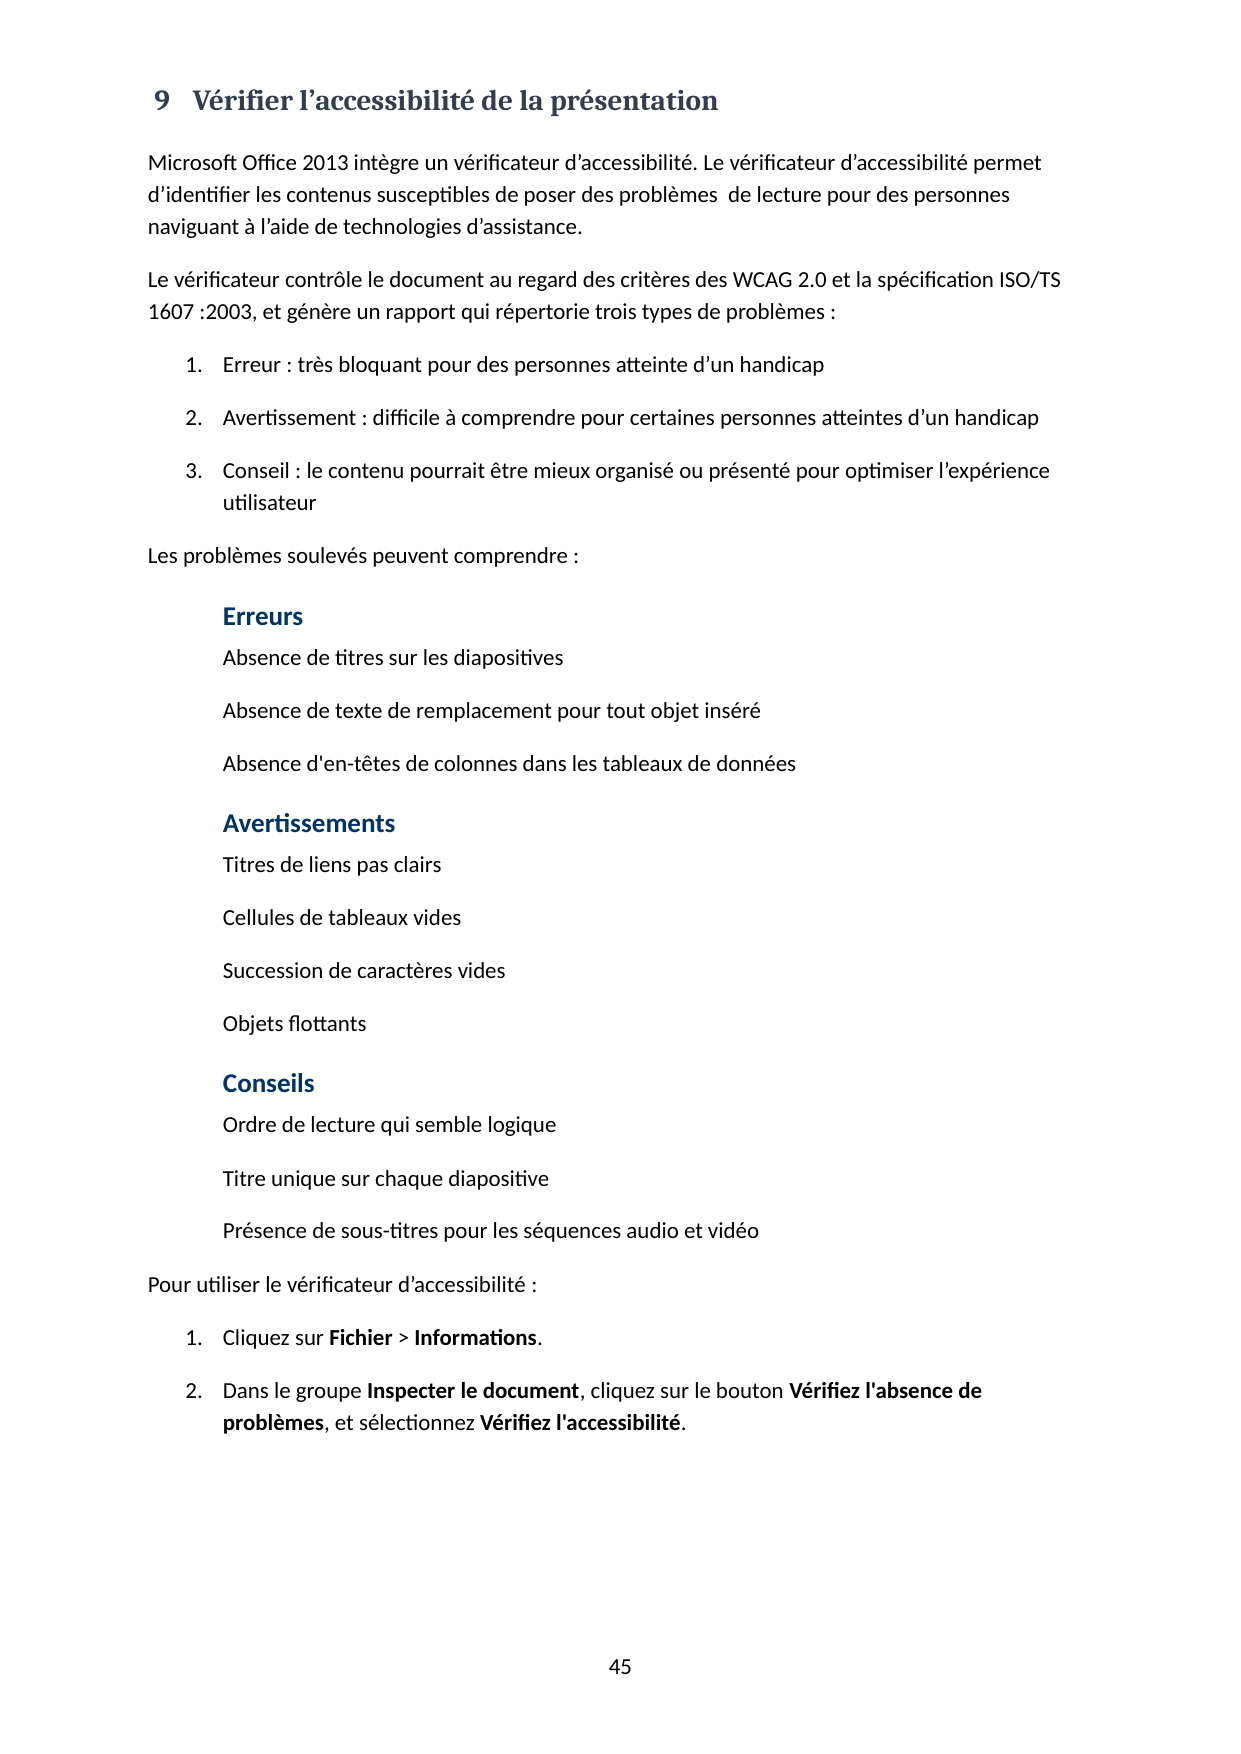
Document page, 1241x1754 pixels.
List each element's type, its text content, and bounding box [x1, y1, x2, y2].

list Ordre de lecture qui semble logique [185, 1111, 1093, 1139]
list Titre unique sur chaque diapositive [185, 1164, 1093, 1192]
list Absence de titres sur les diapositives [185, 643, 1093, 671]
list Cellules de tableaux vides [185, 903, 1093, 931]
list Présence de sous-titres pour les séquences audio et vidéo [185, 1217, 1093, 1245]
subtitle Vérifier l’accessibilité de la présentation [148, 84, 1093, 118]
list Avertissement : difficile à comprendre pour certaines personnes atteintes d’un handicap [185, 403, 1093, 431]
list Conseil : le contenu pourrait être mieux organisé ou présenté pour optimiser l’expérience utilisateur [185, 456, 1093, 516]
list Absence d'en-têtes de colonnes dans les tableaux de données [185, 749, 1093, 777]
list Objets flottants [185, 1009, 1093, 1037]
subtitle Conseils [148, 1066, 1093, 1099]
list Cliquez sur Fichier > Informations. [185, 1323, 1093, 1351]
text Le vérificateur contrôle le document au regard des critères des WCAG 2.0 et la spécification ISO/TS 1607 :2003, et génère un rapport qui répertorie trois types de problèmes : [148, 265, 1093, 325]
list Dans le groupe Inspecter le document, cliquez sur le bouton Vérifiez l'absence de problèmes, et sélectionnez Vérifiez l'accessibilité. [185, 1376, 1093, 1436]
list Succession de caractères vides [185, 956, 1093, 984]
text Microsoft Office 2013 intègre un vérificateur d’accessibilité. Le vérificateur d’accessibilité permet d’identifier les contenus susceptibles de poser des problèmes de lecture pour des personnes naviguant à l’aide de technologies d’assistance. [148, 148, 1093, 240]
list Erreur : très bloquant pour des personnes atteinte d’un handicap [185, 350, 1093, 378]
subtitle Avertissements [148, 806, 1093, 839]
list Absence de texte de remplacement pour tout objet inséré [185, 696, 1093, 724]
text Les problèmes soulevés peuvent comprendre : [148, 541, 1093, 569]
text Pour utiliser le vérificateur d’accessibilité : [148, 1270, 1093, 1298]
list Titres de liens pas clairs [185, 850, 1093, 878]
subtitle Erreurs [148, 599, 1093, 632]
